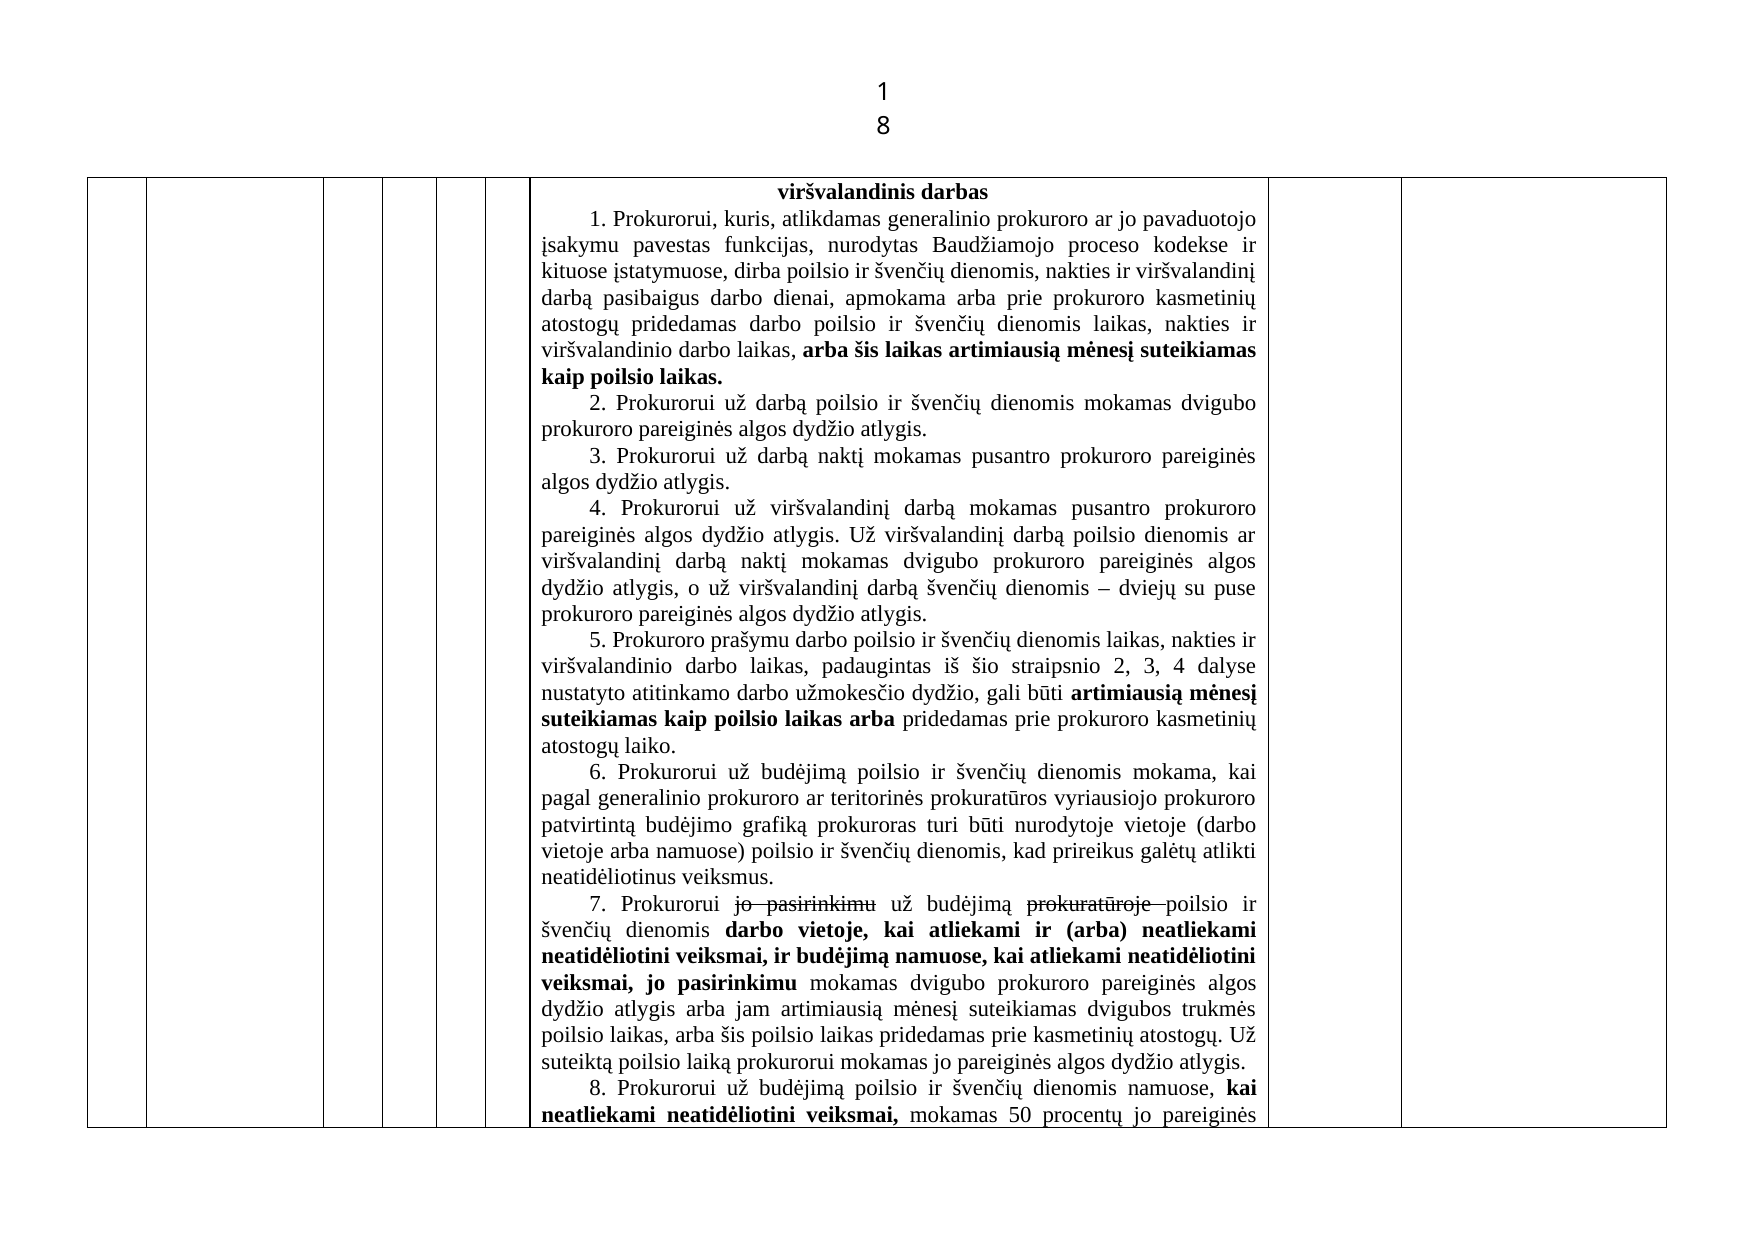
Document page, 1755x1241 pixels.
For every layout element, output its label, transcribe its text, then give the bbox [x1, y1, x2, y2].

table_cell [437, 178, 485, 1127]
table_cell [383, 178, 436, 1127]
table_cell [147, 178, 323, 1127]
table_cell [486, 178, 529, 1127]
table_cell viršvalandinis darbas 1. Prokurorui, kuris, atlikdamas generalinio prokuroro ar jo pavaduotojo įsakymu pavestas funkcijas, nurodytas Baudžiamojo proceso kodekse ir kituose įstatymuose, dirba poilsio ir švenčių dienomis, nakties ir viršvalandinį darbą pasibaigus darbo dienai, apmokama arba prie prokuroro kasmetinių atostogų pridedamas darbo poilsio ir švenčių dienomis laikas, nakties ir viršvalandinio darbo laikas, arba šis laikas artimiausią mėnesį suteikiamas kaip poilsio laikas. 2. Prokurorui už darbą poilsio ir švenčių dienomis mokamas dvigubo prokuroro pareiginės algos dydžio atlygis. 3. Prokurorui už darbą naktį mokamas pusantro prokuroro pareiginės algos dydžio atlygis. 4. Prokurorui už viršvalandinį darbą mokamas pusantro prokuroro pareiginės algos dydžio atlygis. Už viršvalandinį darbą poilsio dienomis ar viršvalandinį darbą naktį mokamas dvigubo prokuroro pareiginės algos dydžio atlygis, o už viršvalandinį darbą švenčių dienomis – dviejų su puse prokuroro pareiginės algos dydžio atlygis. 5. Prokuroro prašymu darbo poilsio ir švenčių dienomis laikas, nakties ir viršvalandinio darbo laikas, padaugintas iš šio straipsnio 2, 3, 4 dalyse nustatyto atitinkamo darbo užmokesčio dydžio, gali būti artimiausią mėnesį suteikiamas kaip poilsio laikas arba pridedamas prie prokuroro kasmetinių atostogų laiko. 6. Prokurorui už budėjimą poilsio ir švenčių dienomis mokama, kai pagal generalinio prokuroro ar teritorinės prokuratūros vyriausiojo prokuroro patvirtintą budėjimo grafiką prokuroras turi būti nurodytoje vietoje (darbo vietoje arba namuose) poilsio ir švenčių dienomis, kad prireikus galėtų atlikti neatidėliotinus veiksmus. 7. Prokurorui jo pasirinkimu už budėjimą prokuratūroje poilsio ir švenčių dienomis darbo vietoje, kai atliekami ir (arba) neatliekami neatidėliotini veiksmai, ir budėjimą namuose, kai atliekami neatidėliotini veiksmai, jo pasirinkimu mokamas dvigubo prokuroro pareiginės algos dydžio atlygis arba jam artimiausią mėnesį suteikiamas dvigubos trukmės poilsio laikas, arba šis poilsio laikas pridedamas prie kasmetinių atostogų. Už suteiktą poilsio laiką prokurorui mokamas jo pareiginės algos dydžio atlygis. 8. Prokurorui už budėjimą poilsio ir švenčių dienomis namuose, kai neatliekami neatidėliotini veiksmai, mokamas 50 procentų jo pareiginės [531, 178, 1268, 1127]
table_cell [324, 178, 382, 1127]
table_cell [88, 178, 146, 1127]
table_cell [1269, 178, 1401, 1127]
table_cell [1402, 178, 1666, 1127]
